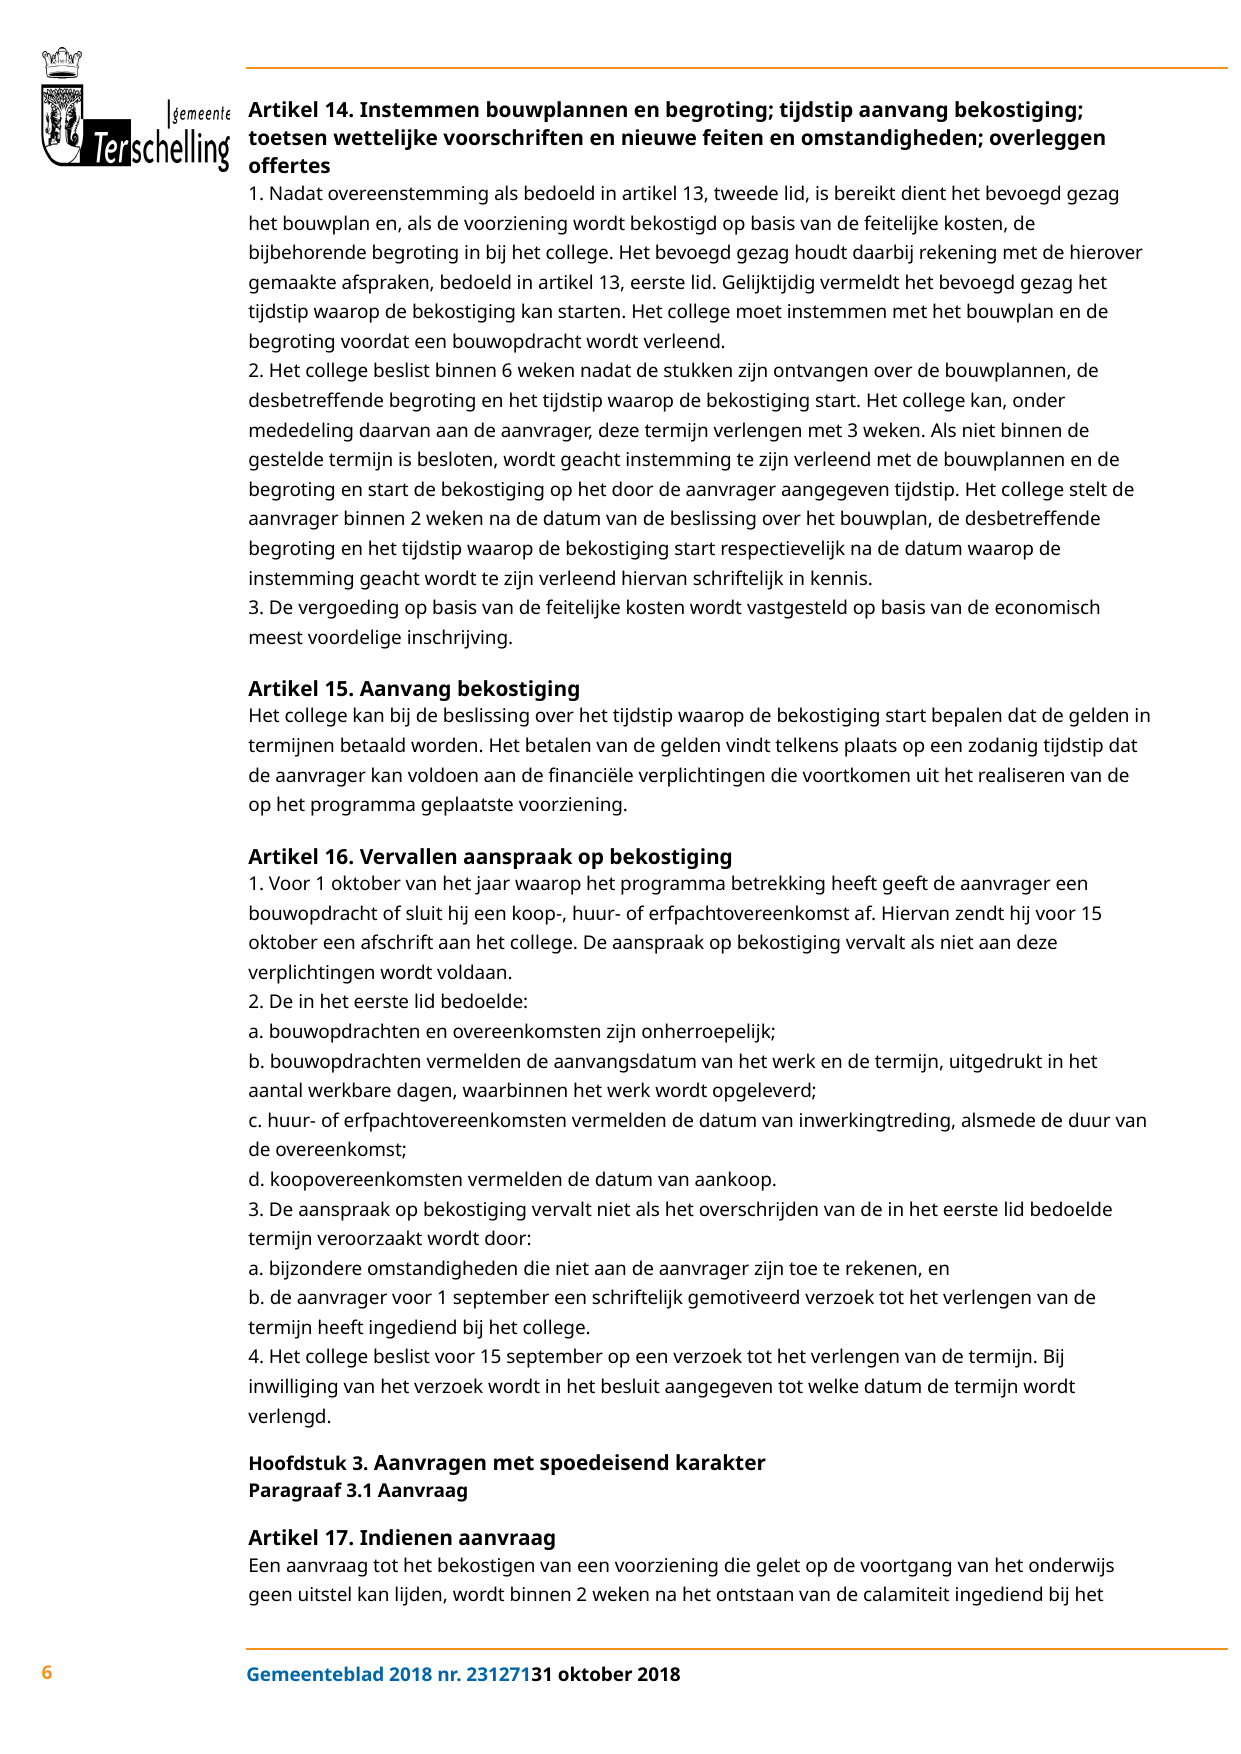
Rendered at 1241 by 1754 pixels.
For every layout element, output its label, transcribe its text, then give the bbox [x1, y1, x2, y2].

text d. koopovereenkomsten vermelden de datum van aankoop. [248, 1166, 1152, 1192]
text a. bijzondere omstandigheden die niet aan de aanvrager zijn toe te rekenen, en [248, 1255, 1152, 1281]
picture [41, 47, 231, 172]
text Het college kan bij de beslissing over het tijdstip waarop de bekostiging start bepalen dat de gelden in termijnen betaald worden. Het betalen van de gelden vindt telkens plaats op een zodanig tijdstip dat de aanvrager kan voldoen aan de financiële verplichtingen die voortkomen uit het realiseren van de op het programma geplaatste voorziening. [248, 703, 1152, 817]
text a. bouwopdrachten en overeenkomsten zijn onherroepelijk; [248, 1018, 1152, 1044]
text c. huur- of erfpachtovereenkomsten vermelden de datum van inwerkingtreding, alsmede de duur van de overeenkomst; [248, 1107, 1152, 1162]
text b. de aanvrager voor 1 september een schriftelijk gemotiveerd verzoek tot het verlengen van de termijn heeft ingediend bij het college. [248, 1284, 1152, 1340]
text 3. De aanspraak op bekostiging vervalt niet als het overschrijden van de in het eerste lid bedoelde termijn veroorzaakt wordt door: [248, 1196, 1152, 1251]
text b. bouwopdrachten vermelden de aanvangsdatum van het werk en de termijn, uitgedrukt in het aantal werkbare dagen, waarbinnen het werk wordt opgeleverd; [248, 1048, 1152, 1103]
text Hoofdstuk 3. Aanvragen met spoedeisend karakter [248, 1448, 1152, 1477]
text 3. De vergoeding op basis van de feitelijke kosten wordt vastgesteld op basis van de economisch meest voordelige inschrijving. [248, 594, 1152, 649]
text 4. Het college beslist voor 15 september op een verzoek tot het verlengen van de termijn. Bij inwilliging van het verzoek wordt in het besluit aangegeven tot welke datum de termijn wordt verlengd. [248, 1344, 1152, 1428]
text Artikel 15. Aanvang bekostiging [248, 674, 1152, 703]
text 2. Het college beslist binnen 6 weken nadat de stukken zijn ontvangen over de bouwplannen, de desbetreffende begroting en het tijdstip waarop de bekostiging start. Het college kan, onder mededeling daarvan aan de aanvrager, deze termijn verlengen met 3 weken. Als niet binnen de gestelde termijn is besloten, wordt geacht instemming te zijn verleend met de bouwplannen en de begroting en start de bekostiging op het door de aanvrager aangegeven tijdstip. Het college stelt de aanvrager binnen 2 weken na de datum van de beslissing over het bouwplan, de desbetreffende begroting en het tijdstip waarop de bekostiging start respectievelijk na de datum waarop de instemming geacht wordt te zijn verleend hiervan schriftelijk in kennis. [248, 358, 1152, 590]
text Een aanvraag tot het bekostigen van een voorziening die gelet op de voortgang van het onderwijs geen uitstel kan lijden, wordt binnen 2 weken na het ontstaan van de calamiteit ingediend bij het [248, 1552, 1152, 1607]
text Artikel 16. Vervallen aanspraak op bekostiging [248, 842, 1152, 870]
text Artikel 17. Indienen aanvraag [248, 1523, 1152, 1552]
text Artikel 14. Instemmen bouwplannen en begroting; tijdstip aanvang bekostiging; toetsen wettelijke voorschriften en nieuwe feiten en omstandigheden; overleggen offertes [248, 95, 1152, 180]
text Paragraaf 3.1 Aanvraag [248, 1477, 1152, 1503]
text 1. Nadat overeenstemming als bedoeld in artikel 13, tweede lid, is bereikt dient het bevoegd gezag het bouwplan en, als de voorziening wordt bekostigd op basis van de feitelijke kosten, de bijbehorende begroting in bij het college. Het bevoegd gezag houdt daarbij rekening met de hierover gemaakte afspraken, bedoeld in artikel 13, eerste lid. Gelijktijdig vermeldt het bevoegd gezag het tijdstip waarop de bekostiging kan starten. Het college moet instemmen met het bouwplan en de begroting voordat een bouwopdracht wordt verleend. [248, 180, 1152, 354]
text 1. Voor 1 oktober van het jaar waarop het programma betrekking heeft geeft de aanvrager een bouwopdracht of sluit hij een koop-, huur- of erfpachtovereenkomst af. Hiervan zendt hij voor 15 oktober een afschrift aan het college. De aanspraak op bekostiging vervalt als niet aan deze verplichtingen wordt voldaan. [248, 870, 1152, 985]
text 2. De in het eerste lid bedoelde: [248, 989, 1152, 1014]
